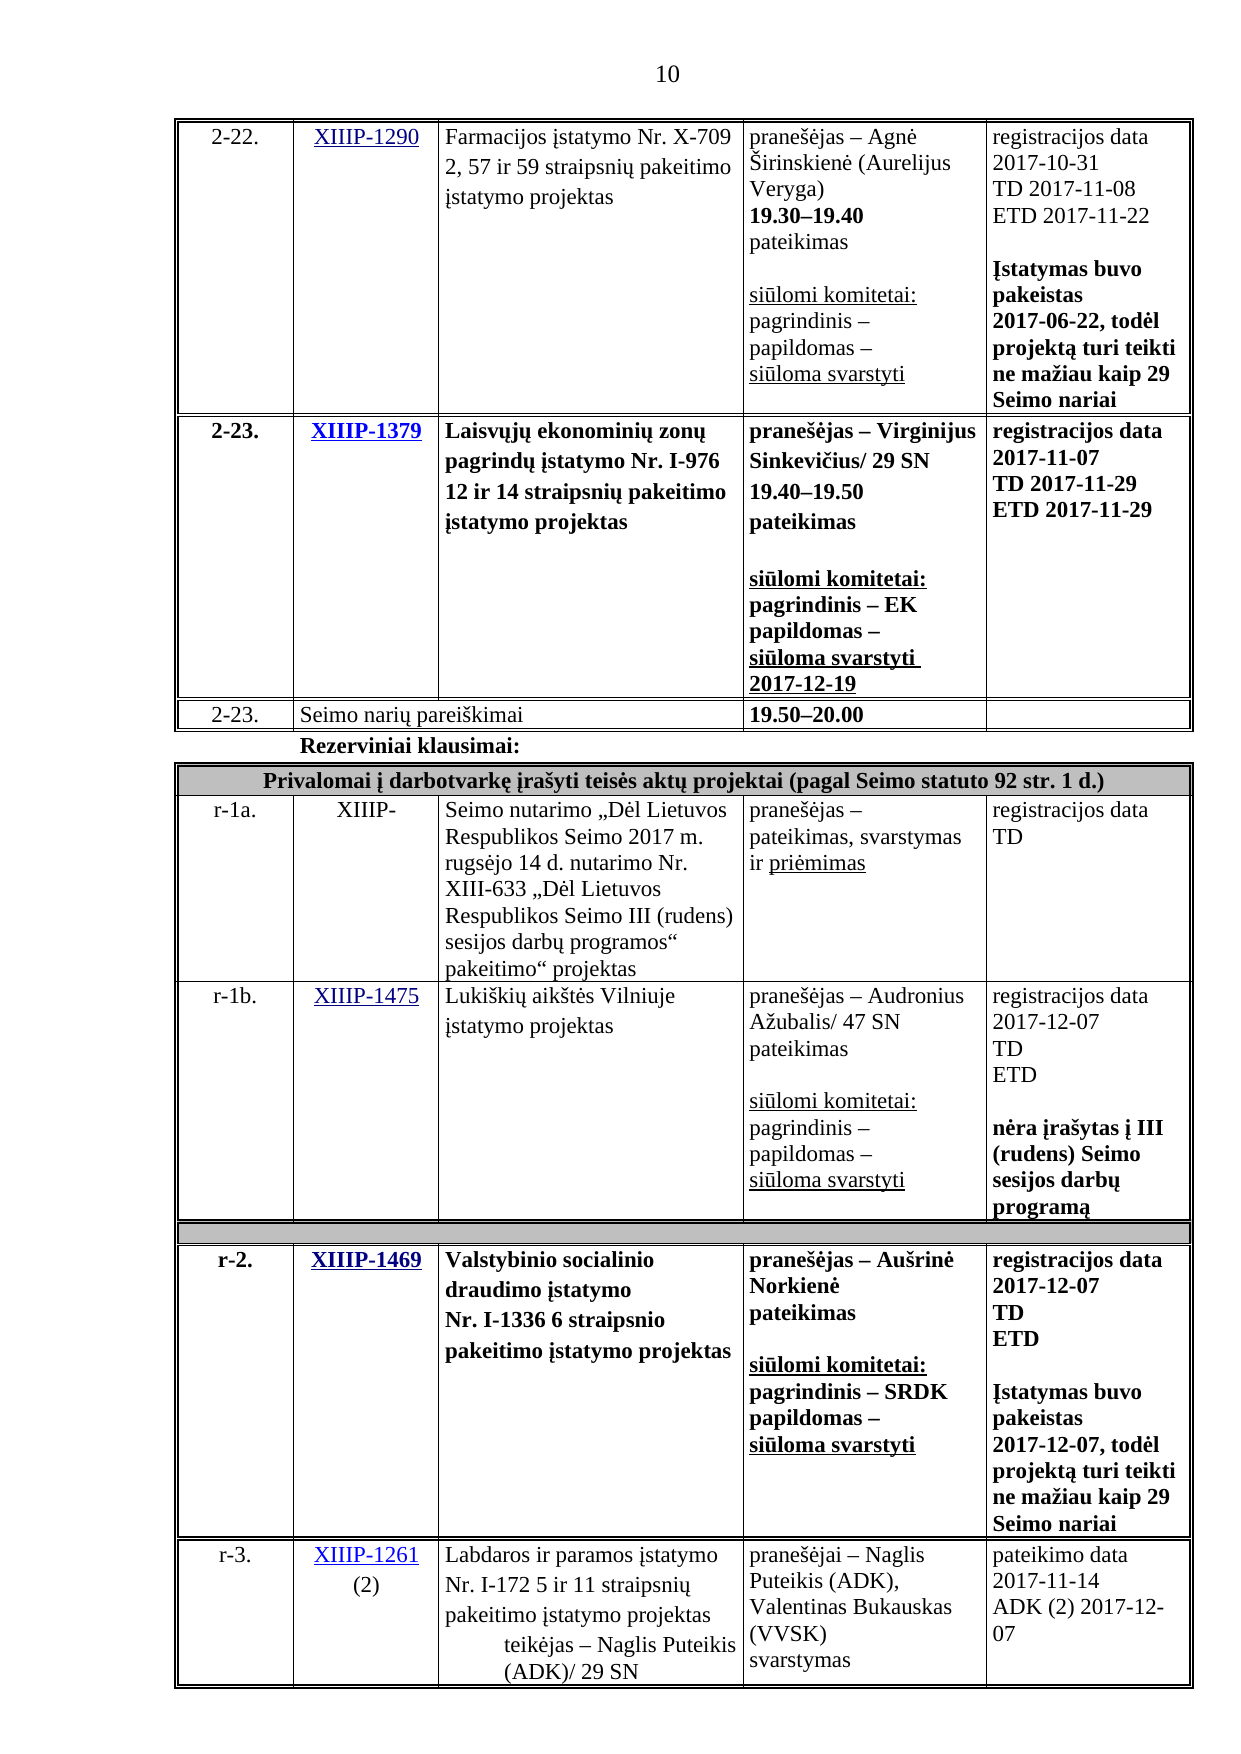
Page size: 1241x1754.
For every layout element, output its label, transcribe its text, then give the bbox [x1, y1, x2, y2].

table_cell pateikimo data 2017-11-14 ADK (2) 2017-12-07 [987, 1541, 1189, 1684]
table_cell registracijos data 2017-12-07 TD ETD nėra įrašytas į III (rudens) Seimo sesijos darbų programą [987, 982, 1189, 1219]
table_cell Seimo nutarimo „Dėl Lietuvos Respublikos Seimo 2017 m. rugsėjo 14 d. nutarimo Nr. XIII-633 „Dėl Lietuvos Respublikos Seimo III (rudens) sesijos darbų programos“ pakeitimo“ projektas [439, 796, 743, 981]
table_cell 2-23. [179, 417, 293, 696]
table_cell Farmacijos įstatymo Nr. X-709 2, 57 ir 59 straipsnių pakeitimo įstatymo projektas [439, 123, 743, 413]
table_cell Laisvųjų ekonominių zonų pagrindų įstatymo Nr. I-976 12 ir 14 straipsnių pakeitimo įstatymo projektas [439, 417, 743, 696]
table_cell [1194, 118, 1240, 413]
table_cell XIIIP- [294, 796, 438, 981]
table_cell Valstybinio socialinio draudimo įstatymo Nr. I-1336 6 straipsnio pakeitimo įstatymo projektas [439, 1246, 743, 1536]
table_cell 2-22. [179, 123, 293, 413]
table_cell Privalomai į darbotvarkę įrašyti teisės aktų projektai (pagal Seimo statuto 92 str. 1 d.) [179, 767, 1189, 795]
table_cell [1194, 981, 1240, 1219]
table_cell registracijos data 2017-10-31 TD 2017-11-08 ETD 2017-11-22 Įstatymas buvo pakeistas 2017-06-22, todėl projektą turi teikti ne mažiau kaip 29 Seimo nariai [987, 123, 1189, 413]
table_cell 2-23. [179, 701, 293, 727]
table_cell pranešėjas – Virginijus Sinkevičius/ 29 SN 19.40–19.50 pateikimas siūlomi komitetai: pagrindinis – EK papildomas – siūloma svarstyti 2017-12-19 [744, 417, 986, 696]
table_cell pranešėjas – Agnė Širinskienė (Aurelijus Veryga) 19.30–19.40 pateikimas siūlomi komitetai: pagrindinis – papildomas – siūloma svarstyti [744, 123, 986, 413]
table_cell [1192, 728, 1240, 762]
table_cell [1194, 1536, 1240, 1684]
table_cell [1194, 413, 1240, 696]
table_cell XIIIP-1469 [294, 1246, 438, 1536]
table_cell [987, 701, 1189, 727]
table_cell XIIIP-1261 (2) [294, 1541, 438, 1684]
table_cell [177, 732, 293, 762]
table_cell [743, 732, 987, 762]
table_cell [1194, 1219, 1240, 1243]
table_cell Lukiškių aikštės Vilniuje įstatymo projektas [439, 982, 743, 1219]
table_cell [1194, 762, 1240, 795]
table_cell XIIIP-1475 [294, 982, 438, 1219]
table_cell registracijos data 2017-12-07 TD ETD Įstatymas buvo pakeistas 2017-12-07, todėl projektą turi teikti ne mažiau kaip 29 Seimo nariai [987, 1246, 1189, 1536]
table_cell [1194, 696, 1240, 727]
table_cell pranešėjas – Audronius Ažubalis/ 47 SN pateikimas siūlomi komitetai: pagrindinis – papildomas – siūloma svarstyti [744, 982, 986, 1219]
table_cell registracijos data 2017-11-07 TD 2017-11-29 ETD 2017-11-29 [987, 417, 1189, 696]
table_cell [179, 1224, 1189, 1243]
table_cell registracijos data TD [987, 796, 1189, 981]
table_cell Labdaros ir paramos įstatymo Nr. I-172 5 ir 11 straipsnių pakeitimo įstatymo projektas teikėjas – Naglis Puteikis (ADK)/ 29 SN [439, 1541, 743, 1684]
table_cell Seimo narių pareiškimai [294, 701, 743, 727]
table_cell r-2. [179, 1246, 293, 1536]
table_cell pranešėjai – Naglis Puteikis (ADK), Valentinas Bukauskas (VVSK) svarstymas [744, 1541, 986, 1684]
table_cell pranešėjas – pateikimas, svarstymas ir priėmimas [744, 796, 986, 981]
table_cell 19.50–20.00 [744, 701, 986, 727]
table_cell [987, 732, 1192, 762]
table_cell Rezerviniai klausimai: [294, 732, 743, 762]
table_cell XIIIP-1290 [294, 123, 438, 413]
table_cell [1194, 1243, 1240, 1536]
table_cell [1194, 795, 1240, 981]
table_cell r-3. [179, 1541, 293, 1684]
table_cell r-1b. [179, 982, 293, 1219]
table_cell XIIIP-1379 [294, 417, 438, 696]
table_cell r-1a. [179, 796, 293, 981]
table_cell pranešėjas – Aušrinė Norkienė pateikimas siūlomi komitetai: pagrindinis – SRDK papildomas – siūloma svarstyti [744, 1246, 986, 1536]
table_cell [172, 728, 177, 762]
